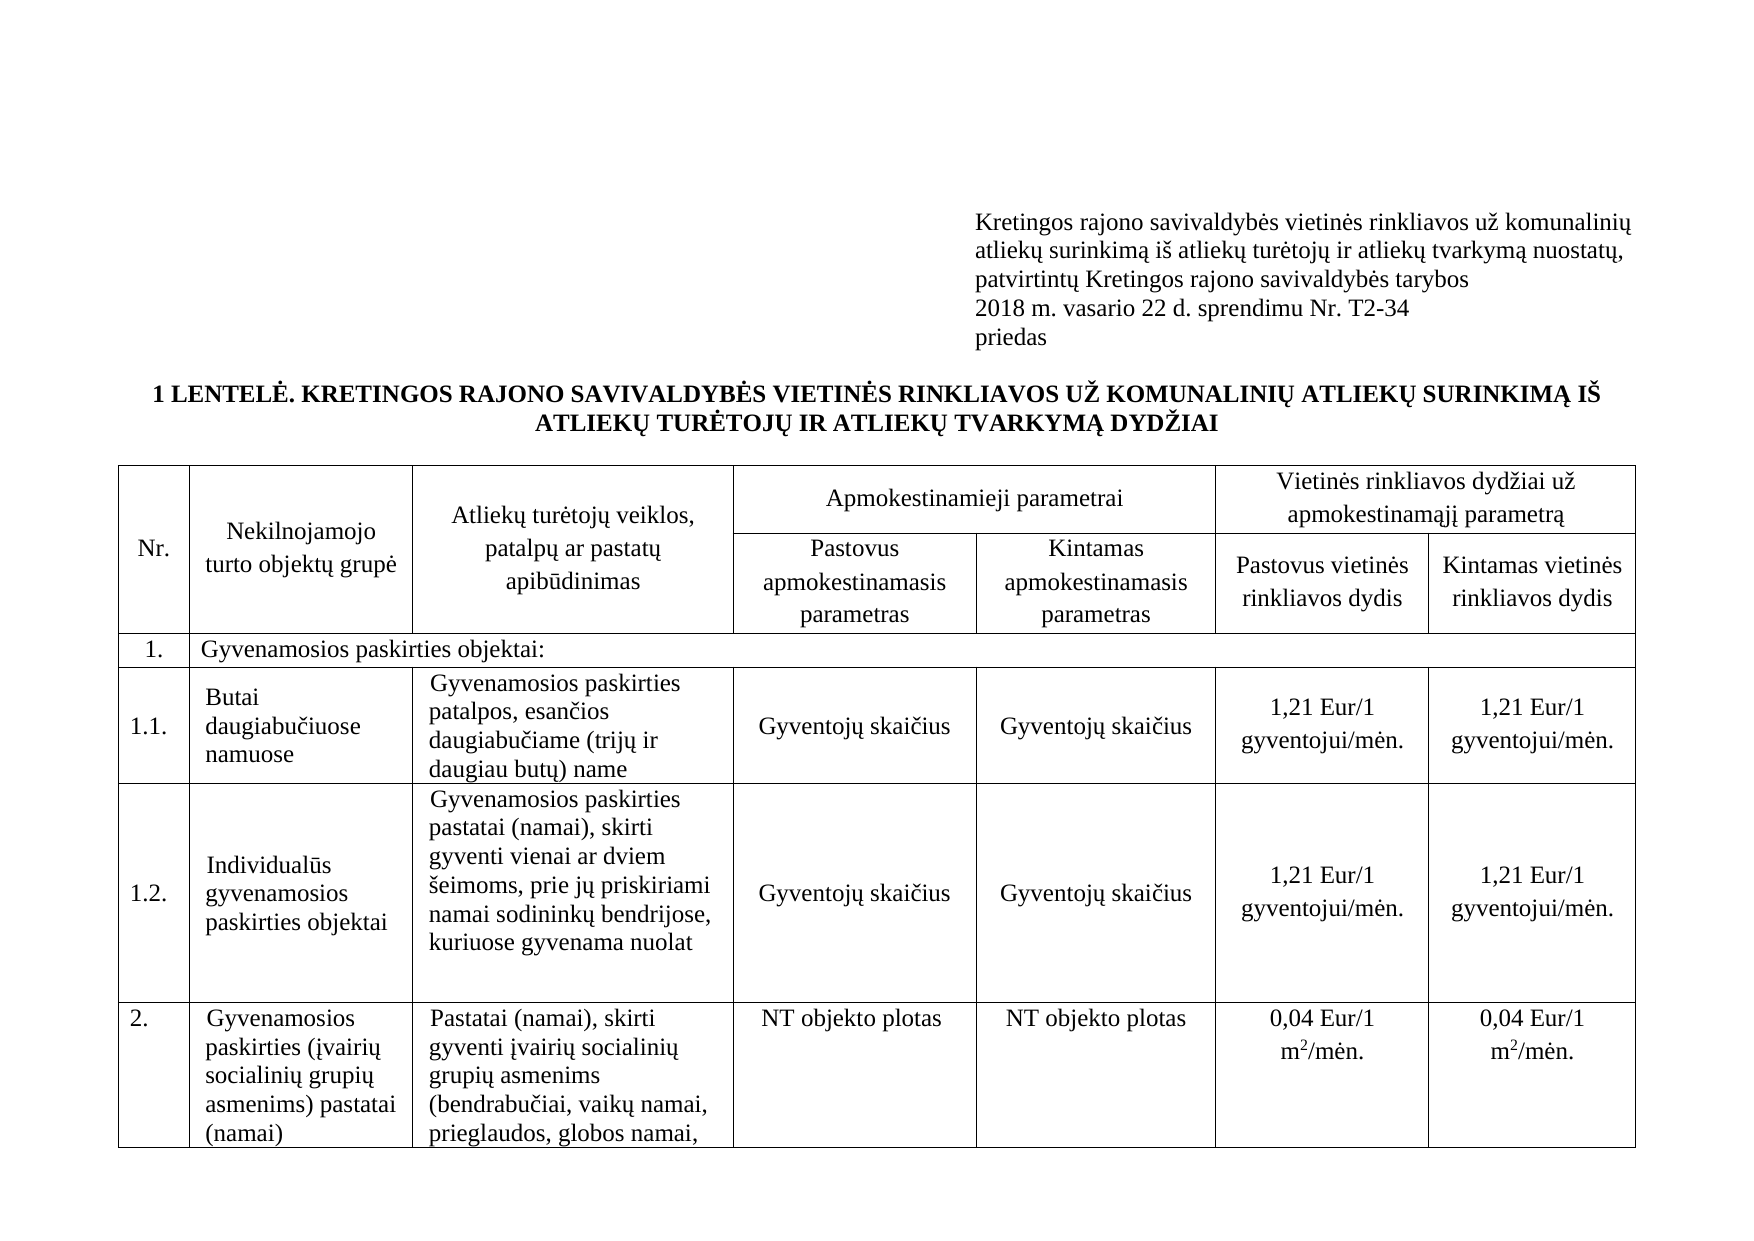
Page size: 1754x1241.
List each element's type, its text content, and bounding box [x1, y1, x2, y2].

table_cell NT objekto plotas [977, 1003, 1215, 1147]
text priedas [975, 322, 1636, 350]
table_cell Gyvenamosios paskirties objektai: [190, 634, 1635, 667]
text patvirtintų Kretingos rajono savivaldybės tarybos [975, 264, 1636, 293]
table_cell Gyvenamosios paskirties patalpos, esančios daugiabučiame (trijų ir daugiau butų) name [413, 668, 733, 783]
table_cell NT objekto plotas [734, 1003, 976, 1147]
table_cell Pastovus vietinės rinkliavos dydis [1216, 534, 1428, 633]
table_header Nr. [119, 466, 189, 633]
table_cell Gyvenamosios paskirties pastatai (namai), skirti gyventi vienai ar dviem šeimoms, prie jų priskiriami namai sodininkų bendrijose, kuriuose gyvenama nuolat [413, 784, 733, 1002]
table_cell Gyventojų skaičius [734, 784, 976, 1002]
table_cell Gyvenamosios paskirties (įvairių socialinių grupių asmenims) pastatai (namai) [190, 1003, 412, 1147]
table_header Nekilnojamojo turto objektų grupė [190, 466, 412, 633]
table_cell 0,04 Eur/1 m2/mėn. [1429, 1003, 1635, 1147]
table_cell Individualūs gyvenamosios paskirties objektai [190, 784, 412, 1002]
table_cell Kintamas vietinės rinkliavos dydis [1429, 534, 1635, 633]
table_cell Pastovus apmokestinamasis parametras [734, 534, 976, 633]
table_cell 1,21 Eur/1 gyventojui/mėn. [1216, 784, 1428, 1002]
table_header Vietinės rinkliavos dydžiai už apmokestinamąjį parametrą [1216, 466, 1635, 532]
table_cell Gyventojų skaičius [977, 784, 1215, 1002]
text 1 LENTELĖ. KRETINGOS RAJONO SAVIVALDYBĖS VIETINĖS RINKLIAVOS UŽ KOMUNALINIŲ ATLIEKŲ SURINKIMĄ IŠ ATLIEKŲ TURĖTOJŲ IR ATLIEKŲ TVARKYMĄ DYDŽIAI [118, 379, 1636, 437]
table_cell 1.2. [119, 784, 189, 1002]
table_cell Gyventojų skaičius [734, 668, 976, 783]
table_cell 1. [119, 634, 189, 667]
table_cell Gyventojų skaičius [977, 668, 1215, 783]
table_header Apmokestinamieji parametrai [734, 466, 1215, 532]
table_cell 1.1. [119, 668, 189, 783]
table_cell 0,04 Eur/1 m2/mėn. [1216, 1003, 1428, 1147]
text atliekų surinkimą iš atliekų turėtojų ir atliekų tvarkymą nuostatų, [975, 235, 1636, 264]
text Kretingos rajono savivaldybės vietinės rinkliavos už komunalinių [975, 207, 1636, 235]
table_header Atliekų turėtojų veiklos, patalpų ar pastatų apibūdinimas [413, 466, 733, 633]
table_cell Butai daugiabučiuose namuose [190, 668, 412, 783]
table_cell 1,21 Eur/1 gyventojui/mėn. [1429, 668, 1635, 783]
table_cell 1,21 Eur/1 gyventojui/mėn. [1216, 668, 1428, 783]
text 2018 m. vasario 22 d. sprendimu Nr. T2-34 [975, 293, 1636, 322]
table_cell Kintamas apmokestinamasis parametras [977, 534, 1215, 633]
table_cell 1,21 Eur/1 gyventojui/mėn. [1429, 784, 1635, 1002]
table_cell Pastatai (namai), skirti gyventi įvairių socialinių grupių asmenims (bendrabučiai, vaikų namai, prieglaudos, globos namai, [413, 1003, 733, 1147]
table_cell 2. [119, 1003, 189, 1147]
